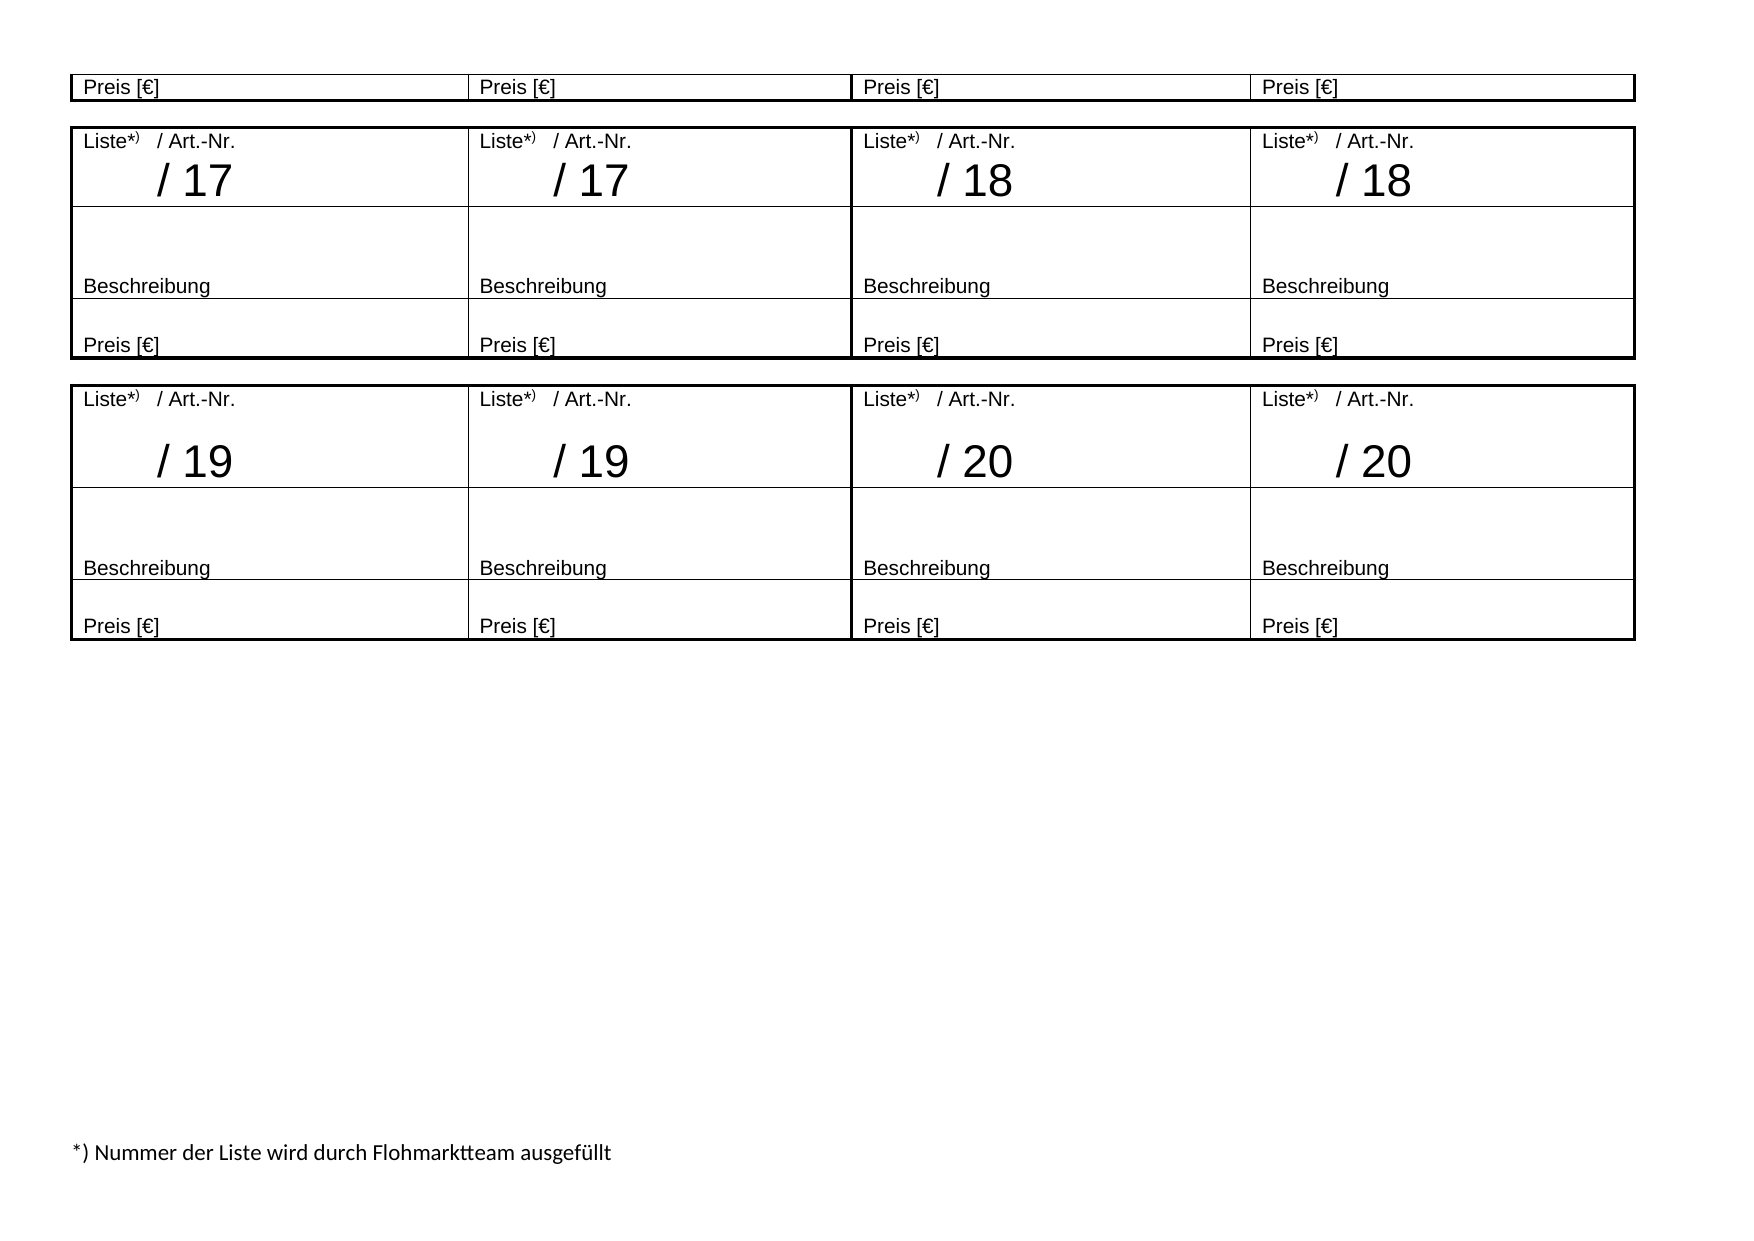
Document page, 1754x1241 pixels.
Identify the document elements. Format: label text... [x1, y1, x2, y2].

table_cell Preis [€] [469, 580, 850, 638]
table_cell [1251, 360, 1634, 383]
table_cell Liste*) / Art.-Nr. / 18 [1251, 129, 1633, 206]
table_cell Beschreibung [469, 207, 850, 298]
table_cell Liste*) / Art.-Nr. / 20 [853, 387, 1250, 487]
table_cell Preis [€] [73, 75, 468, 99]
table_cell Liste*) / Art.-Nr. / 20 [1251, 387, 1633, 487]
table_cell Preis [€] [1251, 580, 1633, 638]
table_cell Preis [€] [73, 580, 468, 638]
table_cell [852, 102, 1251, 126]
table_cell Liste*) / Art.-Nr. / 19 [73, 387, 468, 487]
table_cell Beschreibung [73, 207, 468, 298]
table_cell Preis [€] [1251, 75, 1633, 99]
table_cell Preis [€] [853, 75, 1250, 99]
table_cell Beschreibung [469, 488, 850, 579]
table_cell Preis [€] [469, 299, 850, 356]
table_cell Preis [€] [1251, 299, 1633, 356]
table_cell Beschreibung [853, 488, 1250, 579]
table_cell Preis [€] [469, 75, 850, 99]
table_cell Liste*) / Art.-Nr. / 19 [469, 387, 850, 487]
table_cell [72, 102, 468, 126]
table_cell Preis [€] [73, 299, 468, 356]
table_cell [72, 360, 468, 383]
table_cell [468, 360, 852, 383]
table_cell Beschreibung [853, 207, 1250, 298]
table_cell Beschreibung [73, 488, 468, 579]
table_cell Preis [€] [853, 580, 1250, 638]
table_cell Liste*) / Art.-Nr. / 17 [73, 129, 468, 206]
table_cell Preis [€] [853, 299, 1250, 356]
table_cell Liste*) / Art.-Nr. / 18 [853, 129, 1250, 206]
table_cell [468, 102, 852, 126]
table_cell Liste*) / Art.-Nr. / 17 [469, 129, 850, 206]
table_cell [1251, 102, 1634, 126]
table_cell Beschreibung [1251, 207, 1633, 298]
table_cell [852, 360, 1251, 383]
table_cell Beschreibung [1251, 488, 1633, 579]
